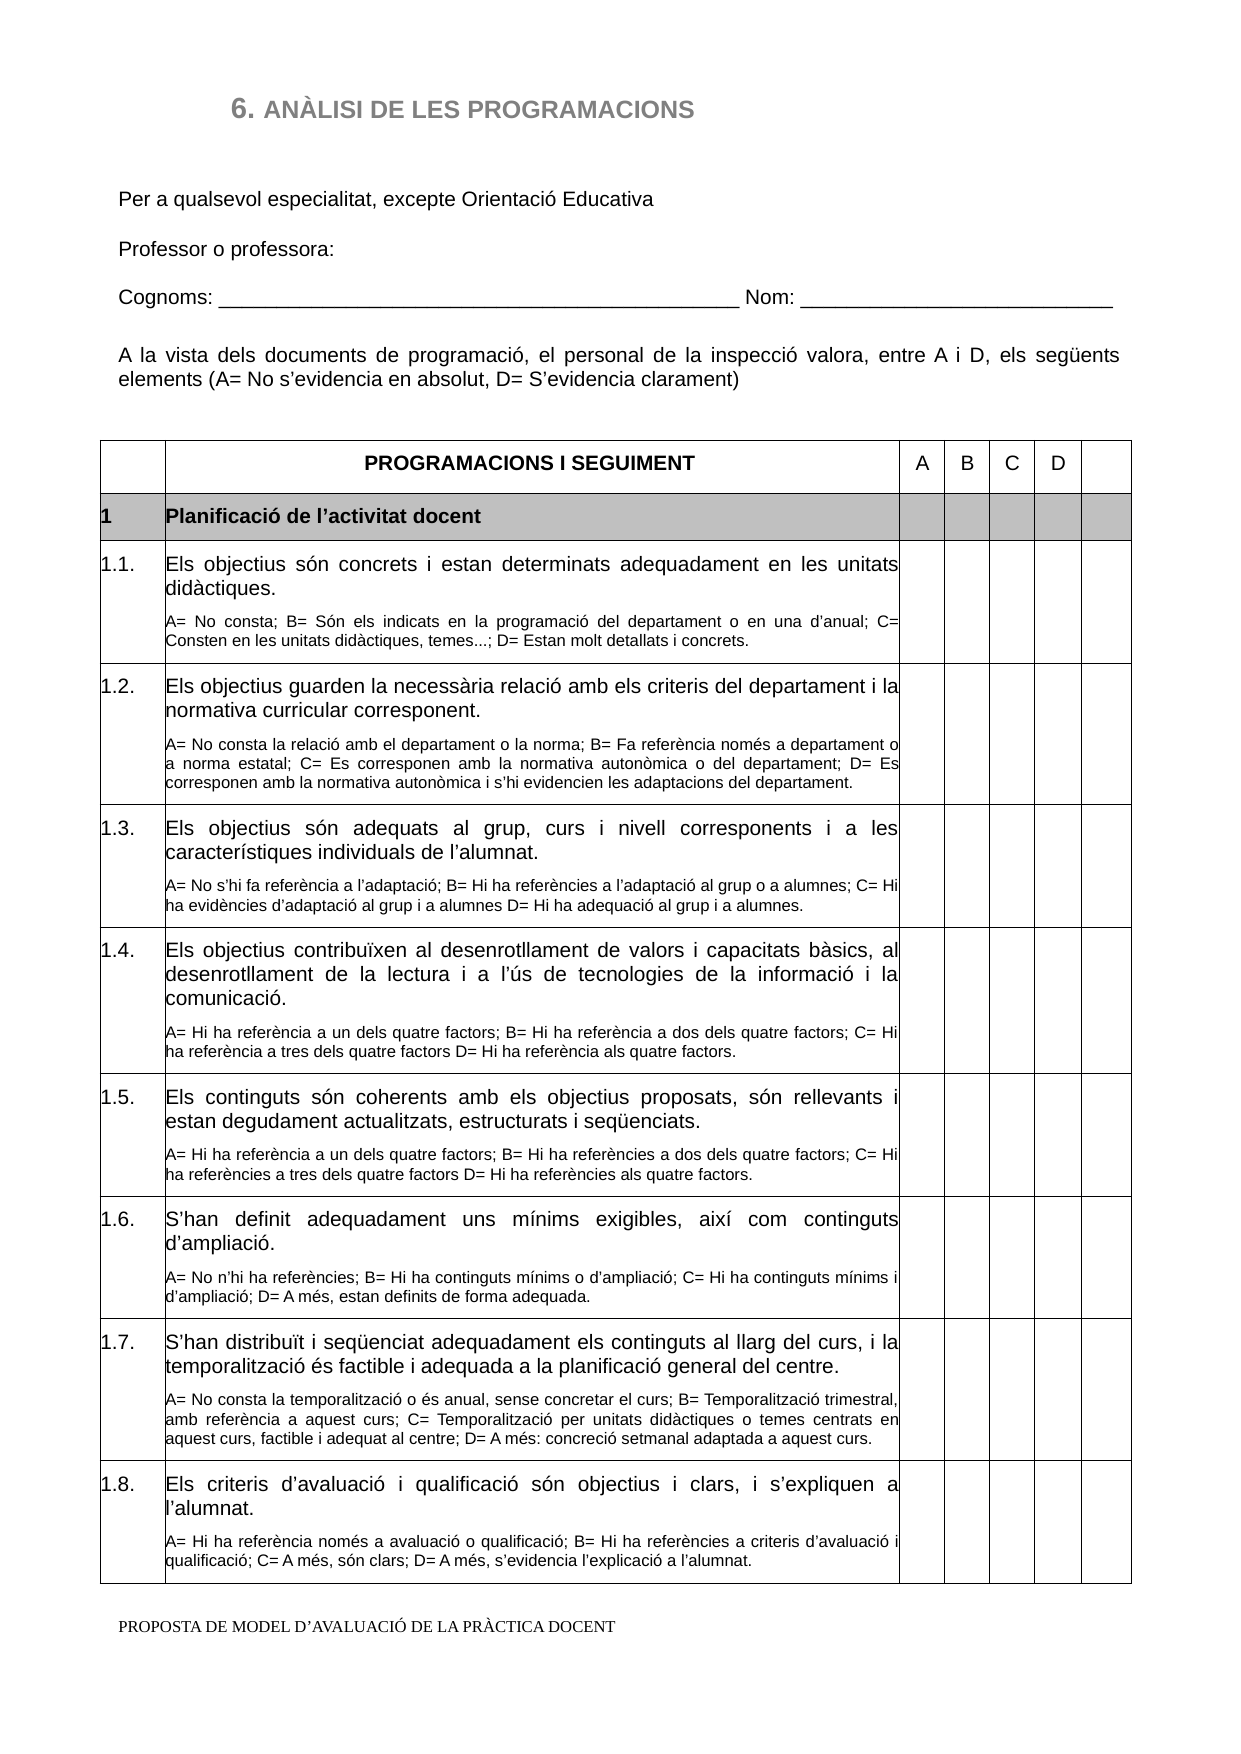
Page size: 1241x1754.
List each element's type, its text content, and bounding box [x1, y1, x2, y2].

table_cell [990, 1074, 1034, 1196]
table_cell [1082, 1197, 1131, 1318]
table_cell [900, 928, 944, 1073]
table_cell 1.3. [101, 805, 165, 927]
table_cell [990, 1461, 1034, 1582]
table_cell [990, 541, 1034, 663]
table_cell [945, 541, 989, 663]
text A la vista dels documents de programació, el personal de la inspecció valora, entre A i D, els següents elements (A= No s’evidencia en absolut, D= S’evidencia clarament) [118, 343, 1122, 391]
table_cell [945, 1074, 989, 1196]
table_cell [900, 1319, 944, 1460]
table_cell Planificació de l’activitat docent [166, 494, 899, 540]
table_cell Els objectius guarden la necessària relació amb els criteris del departament i la normativa curricular corresponent. A= No consta la relació amb el departament o la norma; B= Fa referència només a departament o a norma estatal; C= Es corresponen amb la normativa autonòmica o del departament; D= Es corresponen amb la normativa autonòmica i s’hi evidencien les adaptacions del departament. [166, 664, 899, 804]
table_cell [1082, 494, 1131, 540]
table_cell [945, 494, 989, 540]
table_header [101, 441, 165, 492]
table_cell [1035, 1074, 1081, 1196]
table_cell [1082, 541, 1131, 663]
table_cell [1035, 1319, 1081, 1460]
table_cell [900, 664, 944, 804]
table_cell 1.4. [101, 928, 165, 1073]
table_cell [1082, 805, 1131, 927]
table_cell [900, 1197, 944, 1318]
table_header A [900, 441, 944, 492]
table_cell [1082, 664, 1131, 804]
table_cell 1.8. [101, 1461, 165, 1582]
table_cell [990, 1197, 1034, 1318]
table_cell S’han distribuït i seqüenciat adequadament els continguts al llarg del curs, i la temporalització és factible i adequada a la planificació general del centre. A= No consta la temporalització o és anual, sense concretar el curs; B= Temporalització trimestral, amb referència a aquest curs; C= Temporalització per unitats didàctiques o temes centrats en aquest curs, factible i adequat al centre; D= A més: concreció setmanal adaptada a aquest curs. [166, 1319, 899, 1460]
table_cell S’han definit adequadament uns mínims exigibles, així com continguts d’ampliació. A= No n’hi ha referències; B= Hi ha continguts mínims o d’ampliació; C= Hi ha continguts mínims i d’ampliació; D= A més, estan definits de forma adequada. [166, 1197, 899, 1318]
table_cell [1035, 1461, 1081, 1582]
subtitle 6. ANÀLISI DE LES PROGRAMACIONS [231, 92, 1122, 125]
table_cell [990, 805, 1034, 927]
table_cell 1.5. [101, 1074, 165, 1196]
table_cell Els objectius contribuïxen al desenrotllament de valors i capacitats bàsics, al desenrotllament de la lectura i a l’ús de tecnologies de la informació i la comunicació. A= Hi ha referència a un dels quatre factors; B= Hi ha referència a dos dels quatre factors; C= Hi ha referència a tres dels quatre factors D= Hi ha referència als quatre factors. [166, 928, 899, 1073]
table_cell Els objectius són concrets i estan determinats adequadament en les unitats didàctiques. A= No consta; B= Són els indicats en la programació del departament o en una d’anual; C= Consten en les unitats didàctiques, temes...; D= Estan molt detallats i concrets. [166, 541, 899, 663]
table_cell [1035, 805, 1081, 927]
table_cell [900, 805, 944, 927]
table_header B [945, 441, 989, 492]
text Per a qualsevol especialitat, excepte Orientació Educativa [118, 187, 1122, 211]
table_cell [1082, 1319, 1131, 1460]
table_header C [990, 441, 1034, 492]
table_cell [945, 928, 989, 1073]
table_cell [990, 494, 1034, 540]
table_cell 1.6. [101, 1197, 165, 1318]
table_cell [900, 1074, 944, 1196]
table_cell [945, 664, 989, 804]
table_cell [945, 805, 989, 927]
table_cell 1.7. [101, 1319, 165, 1460]
table_cell [1035, 664, 1081, 804]
table_header D [1035, 441, 1081, 492]
table_cell Els continguts són coherents amb els objectius proposats, són rellevants i estan degudament actualitzats, estructurats i seqüenciats. A= Hi ha referència a un dels quatre factors; B= Hi ha referències a dos dels quatre factors; C= Hi ha referències a tres dels quatre factors D= Hi ha referències als quatre factors. [166, 1074, 899, 1196]
table_cell [990, 1319, 1034, 1460]
table_header [1082, 441, 1131, 492]
table_cell [1082, 1461, 1131, 1582]
table_cell [1035, 928, 1081, 1073]
table_cell [900, 494, 944, 540]
text Professor o professora: [118, 237, 1122, 261]
table_cell [1082, 1074, 1131, 1196]
table_cell Els objectius són adequats al grup, curs i nivell corresponents i a les característiques individuals de l’alumnat. A= No s’hi fa referència a l’adaptació; B= Hi ha referències a l’adaptació al grup o a alumnes; C= Hi ha evidències d’adaptació al grup i a alumnes D= Hi ha adequació al grup i a alumnes. [166, 805, 899, 927]
table_cell [1082, 928, 1131, 1073]
table_cell Els criteris d’avaluació i qualificació són objectius i clars, i s’expliquen a l’alumnat. A= Hi ha referència només a avaluació o qualificació; B= Hi ha referències a criteris d’avaluació i qualificació; C= A més, són clars; D= A més, s’evidencia l’explicació a l’alumnat. [166, 1461, 899, 1582]
table_cell [1035, 1197, 1081, 1318]
table_cell [990, 664, 1034, 804]
table_cell [945, 1197, 989, 1318]
table_cell 1.2. [101, 664, 165, 804]
table_cell 1.1. [101, 541, 165, 663]
table_header PROGRAMACIONS I SEGUIMENT [166, 441, 899, 492]
table_cell [1035, 541, 1081, 663]
table_cell [945, 1461, 989, 1582]
table_cell [1035, 494, 1081, 540]
table_cell [900, 1461, 944, 1582]
text Cognoms: _____________________________________________ Nom: ___________________________ [118, 285, 1122, 309]
table_cell [900, 541, 944, 663]
table_cell [945, 1319, 989, 1460]
table_cell 1 [101, 494, 165, 540]
table_cell [990, 928, 1034, 1073]
